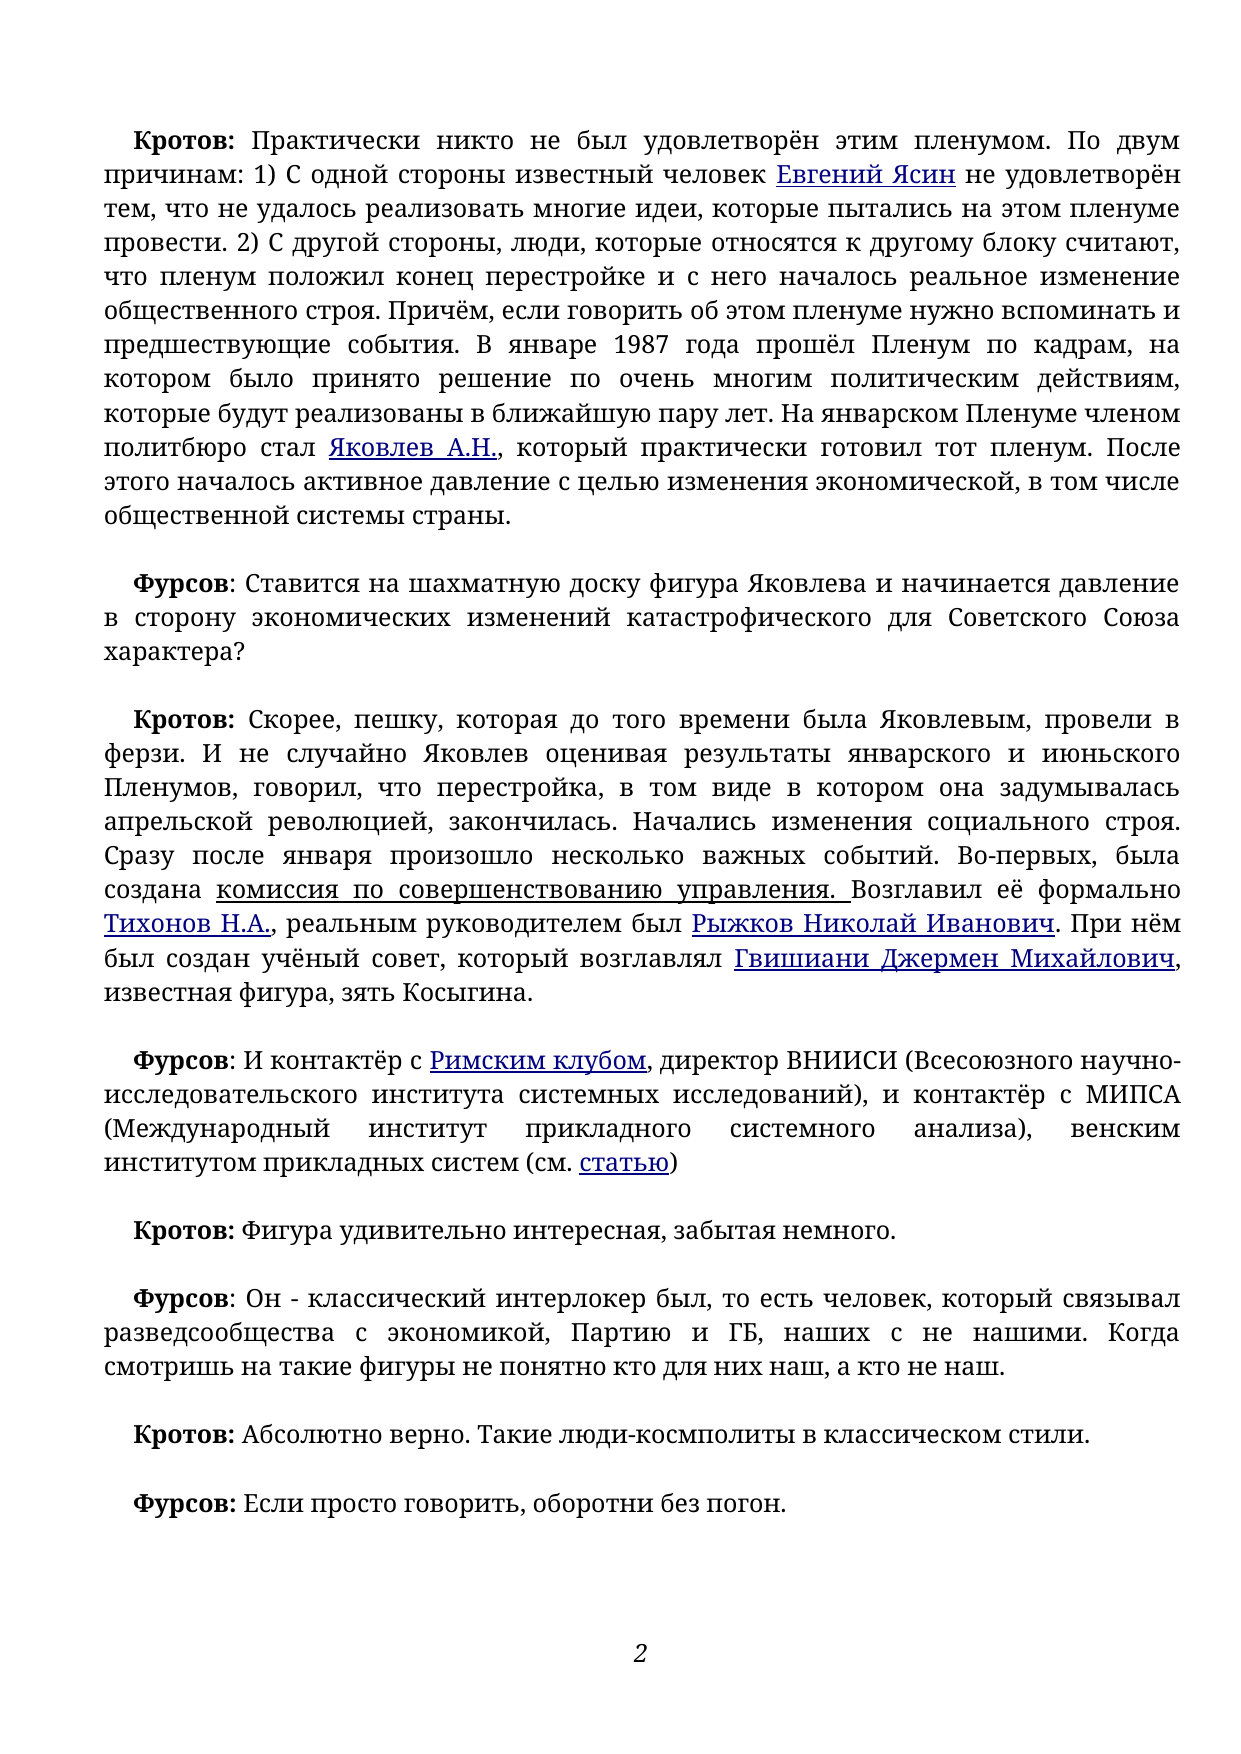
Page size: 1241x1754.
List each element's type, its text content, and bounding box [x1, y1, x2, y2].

text Фурсов: Ставится на шахматную доску фигура Яковлева и начинается давление в сторону экономических изменений катастрофического для Советского Союза характера? [103, 566, 1181, 668]
text Фурсов: Он - классический интерлокер был, то есть человек, который связывал разведсообщества с экономикой, Партию и ГБ, наших с не нашими. Когда смотришь на такие фигуры не понятно кто для них наш, а кто не наш. [103, 1281, 1181, 1383]
text Фурсов: Если просто говорить, оборотни без погон. [103, 1485, 1181, 1519]
text Кротов: Абсолютно верно. Такие люди-космполиты в классическом стили. [103, 1417, 1181, 1451]
text Кротов: Фигура удивительно интересная, забытая немного. [103, 1213, 1181, 1247]
text Кротов: Практически никто не был удовлетворён этим пленумом. По двум причинам: 1) С одной стороны известный человек Евгений Ясин не удовлетворён тем, что не удалось реализовать многие идеи, которые пытались на этом пленуме провести. 2) С другой стороны, люди, которые относятся к другому блоку считают, что пленум положил конец перестройке и с него началось реальное изменение общественного строя. Причём, если говорить об этом пленуме нужно вспоминать и предшествующие события. В январе 1987 года прошёл Пленум по кадрам, на котором было принято решение по очень многим политическим действиям, которые будут реализованы в ближайшую пару лет. На январском Пленуме членом политбюро стал Яковлев А.Н., который практически готовил тот пленум. После этого началось активное давление с целью изменения экономической, в том числе общественной системы страны. [103, 123, 1181, 531]
text Фурсов: И контактёр с Римским клубом, директор ВНИИСИ (Всесоюзного научно-исследовательского института системных исследований), и контактёр с МИПСА (Международный институт прикладного системного анализа), венским институтом прикладных систем (см. статью) [103, 1042, 1181, 1179]
text Кротов: Скорее, пешку, которая до того времени была Яковлевым, провели в ферзи. И не случайно Яковлев оценивая результаты январского и июньского Пленумов, говорил, что перестройка, в том виде в котором она задумывалась апрельской революцией, закончилась. Начались изменения социального строя. Сразу после января произошло несколько важных событий. Во-первых, была создана комиссия по совершенствованию управления. Возглавил её формально Тихонов Н.А., реальным руководителем был Рыжков Николай Иванович. При нём был создан учёный совет, который возглавлял Гвишиани Джермен Михайлович, известная фигура, зять Косыгина. [103, 702, 1181, 1008]
